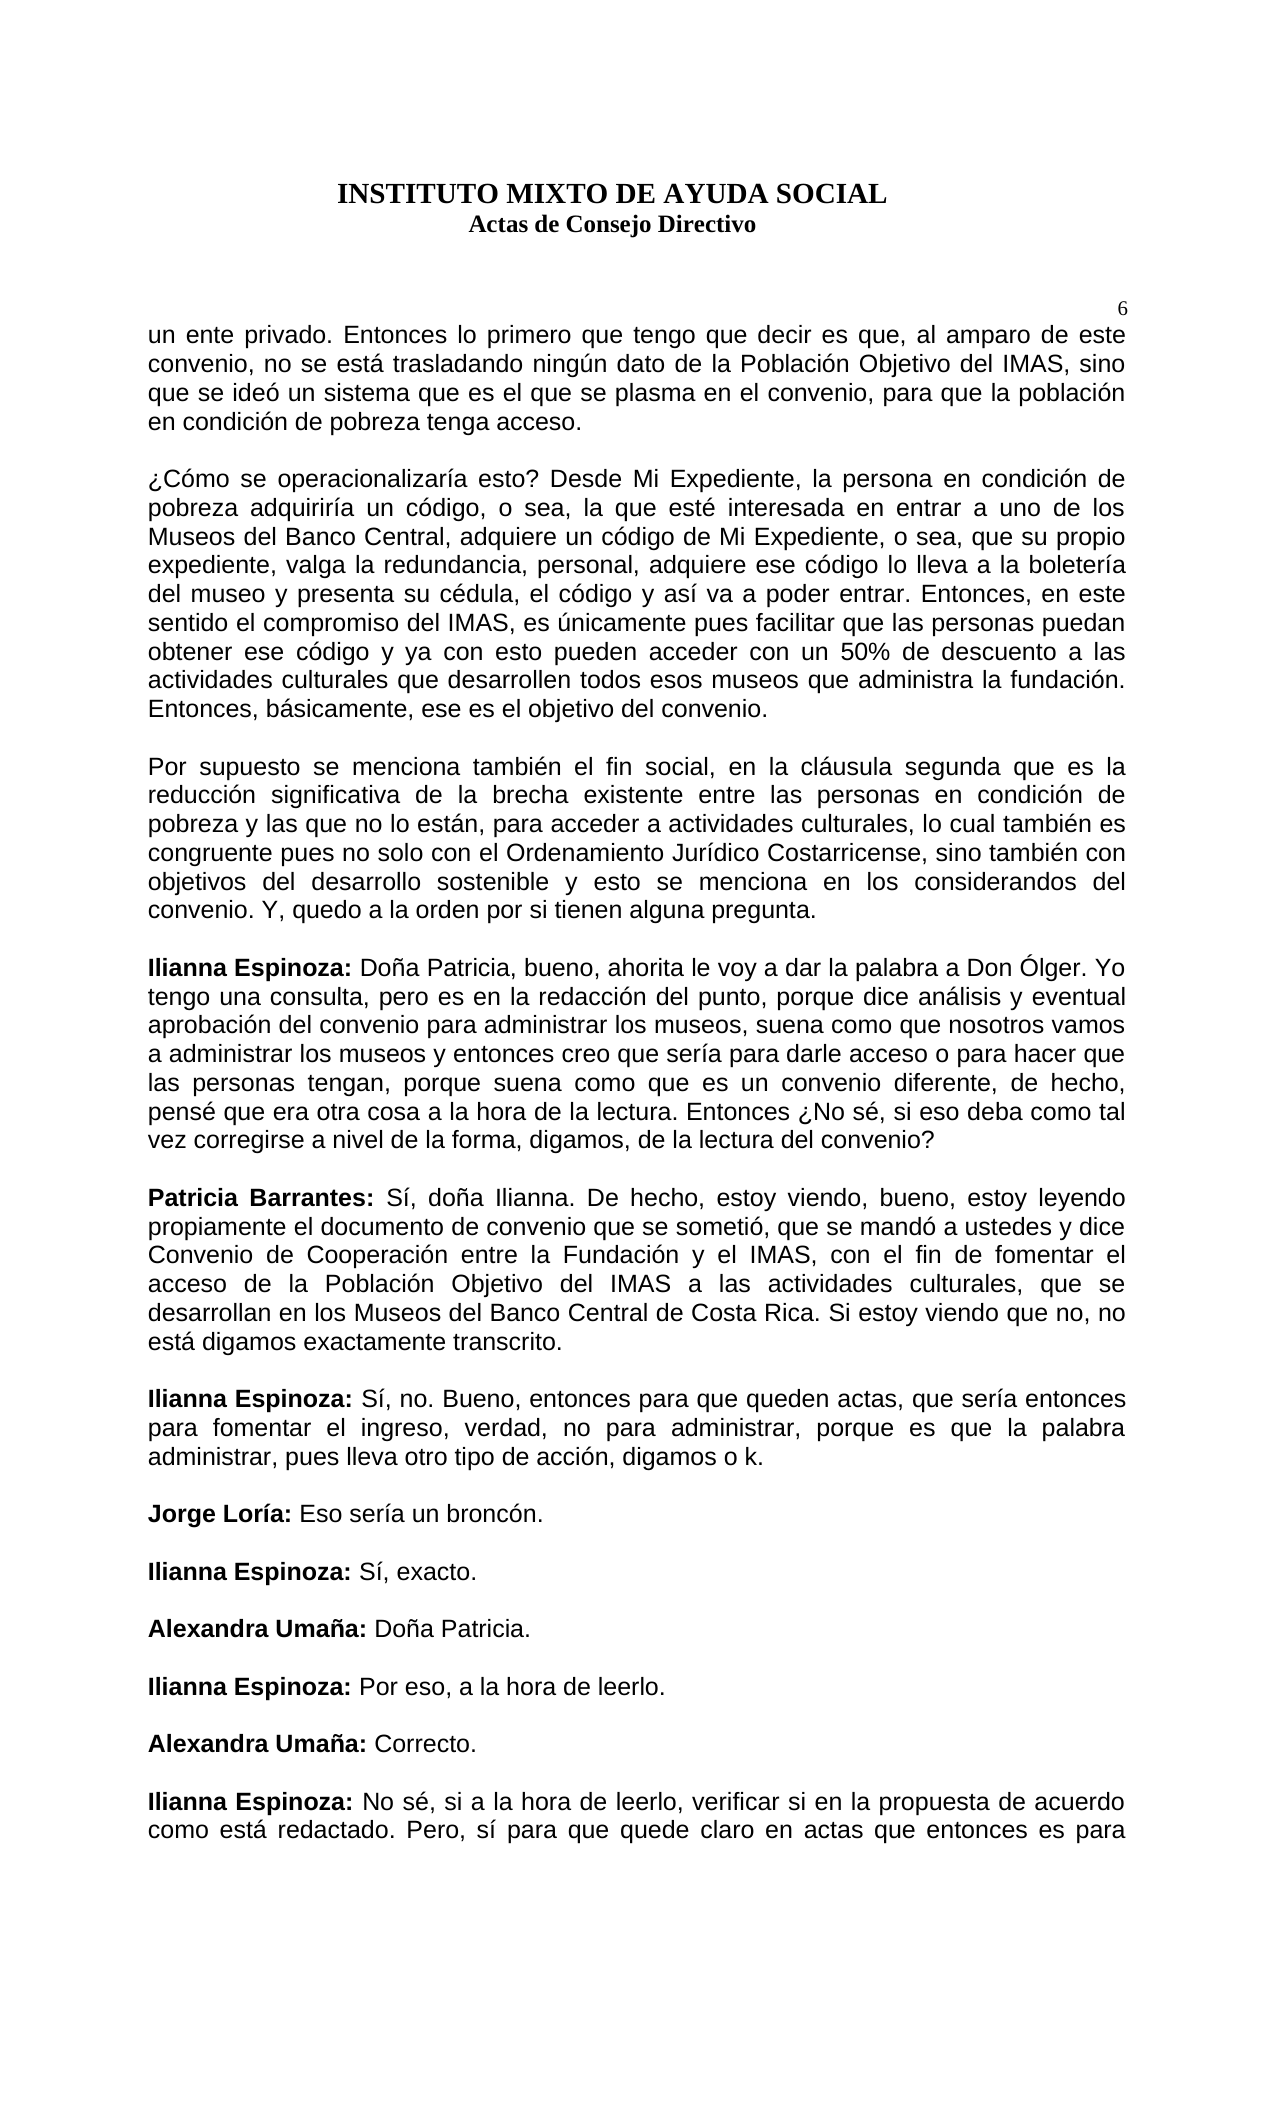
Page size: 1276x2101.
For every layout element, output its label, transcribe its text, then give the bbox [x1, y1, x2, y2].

text Alexandra Umaña: Correcto. [148, 1729, 1127, 1758]
text Ilianna Espinoza: Sí, exacto. [148, 1528, 1127, 1585]
text Ilianna Espinoza: Doña Patricia, bueno, ahorita le voy a dar la palabra a Don Ólger. Yo tengo una consulta, pero es en la redacción del punto, porque dice análisis y eventual aprobación del convenio para administrar los museos, suena como que nosotros vamos a administrar los museos y entonces creo que sería para darle acceso o para hacer que las personas tengan, porque suena como que es un convenio diferente, de hecho, pensé que era otra cosa a la hora de la lectura. Entonces ¿No sé, si eso deba como tal vez corregirse a nivel de la forma, digamos, de la lectura del convenio? [148, 924, 1127, 1154]
text Ilianna Espinoza: Por eso, a la hora de leerlo. [148, 1672, 1127, 1700]
text Por supuesto se menciona también el fin social, en la cláusula segunda que es la reducción significativa de la brecha existente entre las personas en condición de pobreza y las que no lo están, para acceder a actividades culturales, lo cual también es congruente pues no solo con el Ordenamiento Jurídico Costarricense, sino también con objetivos del desarrollo sostenible y esto se menciona en los considerandos del convenio. Y, quedo a la orden por si tienen alguna pregunta. [148, 752, 1127, 924]
text Jorge Loría: Eso sería un broncón. [148, 1470, 1127, 1528]
text Alexandra Umaña: Doña Patricia. [148, 1614, 1127, 1643]
text Patricia Barrantes: Sí, doña Ilianna. De hecho, estoy viendo, bueno, estoy leyendo propiamente el documento de convenio que se sometió, que se mandó a ustedes y dice Convenio de Cooperación entre la Fundación y el IMAS, con el fin de fomentar el acceso de la Población Objetivo del IMAS a las actividades culturales, que se desarrollan en los Museos del Banco Central de Costa Rica. Si estoy viendo que no, no está digamos exactamente transcrito. [148, 1154, 1127, 1355]
text ¿Cómo se operacionalizaría esto? Desde Mi Expediente, la persona en condición de pobreza adquiriría un código, o sea, la que esté interesada en entrar a uno de los Museos del Banco Central, adquiere un código de Mi Expediente, o sea, que su propio expediente, valga la redundancia, personal, adquiere ese código lo lleva a la boletería del museo y presenta su cédula, el código y así va a poder entrar. Entonces, en este sentido el compromiso del IMAS, es únicamente pues facilitar que las personas puedan obtener ese código y ya con esto pueden acceder con un 50% de descuento a las actividades culturales que desarrollen todos esos museos que administra la fundación. Entonces, básicamente, ese es el objetivo del convenio. [148, 464, 1127, 723]
text un ente privado. Entonces lo primero que tengo que decir es que, al amparo de este convenio, no se está trasladando ningún dato de la Población Objetivo del IMAS, sino que se ideó un sistema que es el que se plasma en el convenio, para que la población en condición de pobreza tenga acceso. [148, 320, 1127, 435]
text Ilianna Espinoza: Sí, no. Bueno, entonces para que queden actas, que sería entonces para fomentar el ingreso, verdad, no para administrar, porque es que la palabra administrar, pues lleva otro tipo de acción, digamos o k. [148, 1384, 1127, 1470]
text Ilianna Espinoza: No sé, si a la hora de leerlo, verificar si en la propuesta de acuerdo como está redactado. Pero, sí para que quede claro en actas que entonces es para [148, 1787, 1127, 1844]
